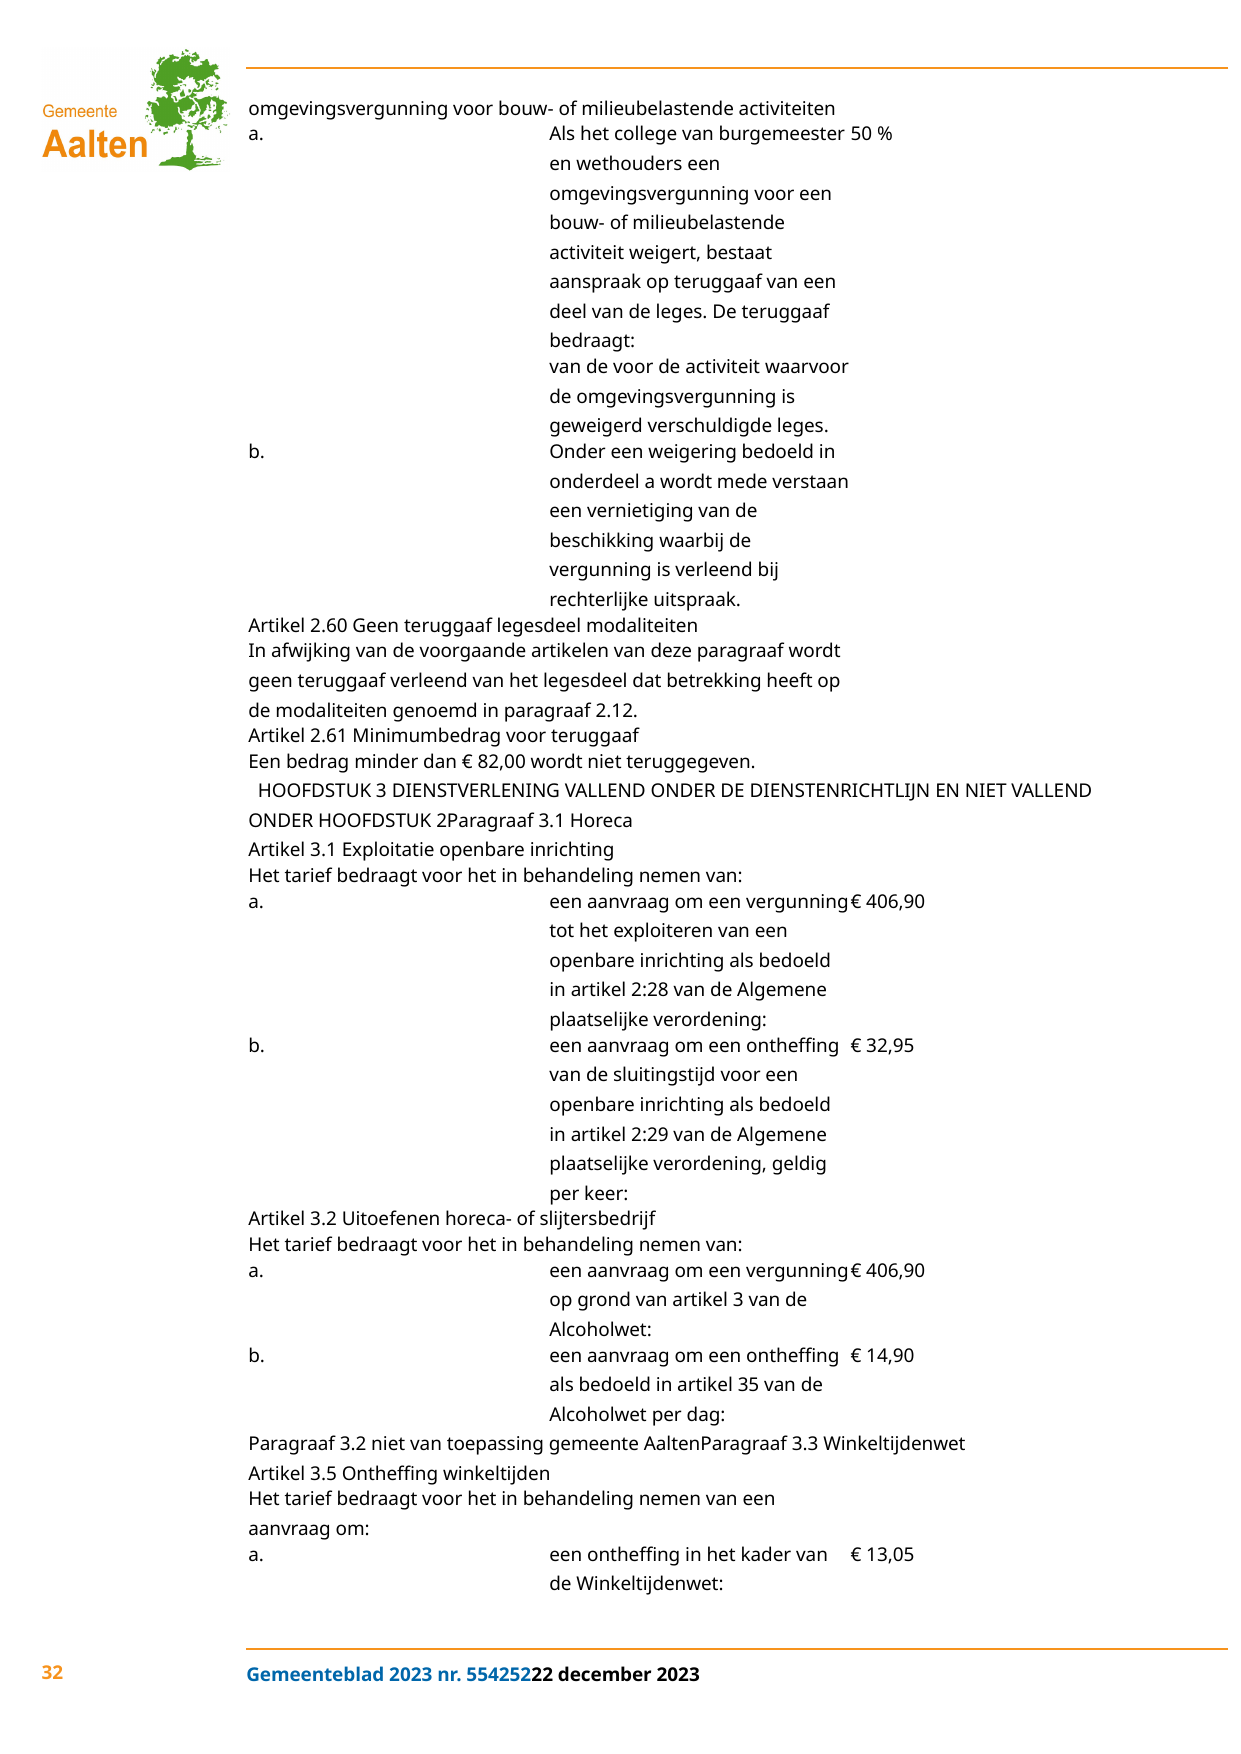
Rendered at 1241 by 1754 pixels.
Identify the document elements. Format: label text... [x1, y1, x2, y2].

table_cell a. [248, 1257, 549, 1342]
picture [41, 47, 231, 172]
table_cell een aanvraag om een vergunning op grond van artikel 3 van de Alcoholwet: [549, 1257, 850, 1342]
table_cell van de voor de activiteit waarvoor de omgevingsvergunning is geweigerd verschuldigde leges. [549, 353, 850, 438]
table_cell € 406,90 [850, 1257, 1152, 1342]
table_cell [850, 1486, 1152, 1541]
table_header [850, 1460, 1152, 1486]
table_cell a. [248, 888, 549, 1032]
table_cell [850, 638, 1152, 722]
table_cell € 406,90 [850, 888, 1152, 1032]
table_cell een ontheffing in het kader van de Winkeltijdenwet: [549, 1541, 850, 1596]
table_cell a. [248, 1541, 549, 1596]
table_header [850, 836, 1152, 862]
table_cell b. [248, 438, 549, 612]
table_cell [850, 95, 1152, 121]
table_cell Het tarief bedraagt voor het in behandeling nemen van: [248, 862, 850, 888]
table_cell [850, 1206, 1152, 1231]
table_cell In afwijking van de voorgaande artikelen van deze paragraaf wordt geen teruggaaf verleend van het legesdeel dat betrekking heeft op de modaliteiten genoemd in paragraaf 2.12. [248, 638, 850, 722]
table_cell [850, 353, 1152, 438]
table_cell [850, 862, 1152, 888]
table_cell Artikel 2.60 Geen teruggaaf legesdeel modaliteiten [248, 612, 850, 638]
table_cell Onder een weigering bedoeld in onderdeel a wordt mede verstaan een vernietiging van de beschikking waarbij de vergunning is verleend bij rechterlijke uitspraak. [549, 438, 850, 612]
table_cell b. [248, 1342, 549, 1427]
text Paragraaf 3.2 niet van toepassing gemeente AaltenParagraaf 3.3 Winkeltijdenwet [248, 1430, 1152, 1456]
text HOOFDSTUK 3 DIENSTVERLENING VALLEND ONDER DE DIENSTENRICHTLIJN EN NIET VALLEND ONDER HOOFDSTUK 2Paragraaf 3.1 Horeca [248, 777, 1152, 832]
table_cell een aanvraag om een ontheffing van de sluitingstijd voor een openbare inrichting als bedoeld in artikel 2:29 van de Algemene plaatselijke verordening, geldig per keer: [549, 1032, 850, 1206]
table_cell a. [248, 121, 549, 438]
table_cell Het tarief bedraagt voor het in behandeling nemen van een aanvraag om: [248, 1486, 850, 1541]
table_cell € 14,90 [850, 1342, 1152, 1427]
table_cell € 32,95 [850, 1032, 1152, 1206]
table_cell [850, 612, 1152, 638]
table_cell [850, 723, 1152, 748]
table_cell Het tarief bedraagt voor het in behandeling nemen van: [248, 1231, 850, 1257]
table_header Artikel 3.1 Exploitatie openbare inrichting [248, 836, 850, 862]
table_cell [850, 748, 1152, 774]
table_header Artikel 3.5 Ontheffing winkeltijden [248, 1460, 850, 1486]
table_cell Als het college van burgemeester en wethouders een omgevingsvergunning voor een bouw- of milieubelastende activiteit weigert, bestaat aanspraak op teruggaaf van een deel van de leges. De teruggaaf bedraagt: [549, 121, 850, 353]
table_cell [850, 1231, 1152, 1257]
table_cell een aanvraag om een vergunning tot het exploiteren van een openbare inrichting als bedoeld in artikel 2:28 van de Algemene plaatselijke verordening: [549, 888, 850, 1032]
table_cell 50 % [850, 121, 1152, 353]
table_cell [850, 438, 1152, 612]
table_cell omgevingsvergunning voor bouw- of milieubelastende activiteiten [248, 95, 850, 121]
table_cell Een bedrag minder dan € 82,00 wordt niet teruggegeven. [248, 748, 850, 774]
table_cell Artikel 3.2 Uitoefenen horeca- of slijtersbedrijf [248, 1206, 850, 1231]
table_cell b. [248, 1032, 549, 1206]
table_cell € 13,05 [850, 1541, 1152, 1596]
table_cell Artikel 2.61 Minimumbedrag voor teruggaaf [248, 723, 850, 748]
table_cell een aanvraag om een ontheffing als bedoeld in artikel 35 van de Alcoholwet per dag: [549, 1342, 850, 1427]
